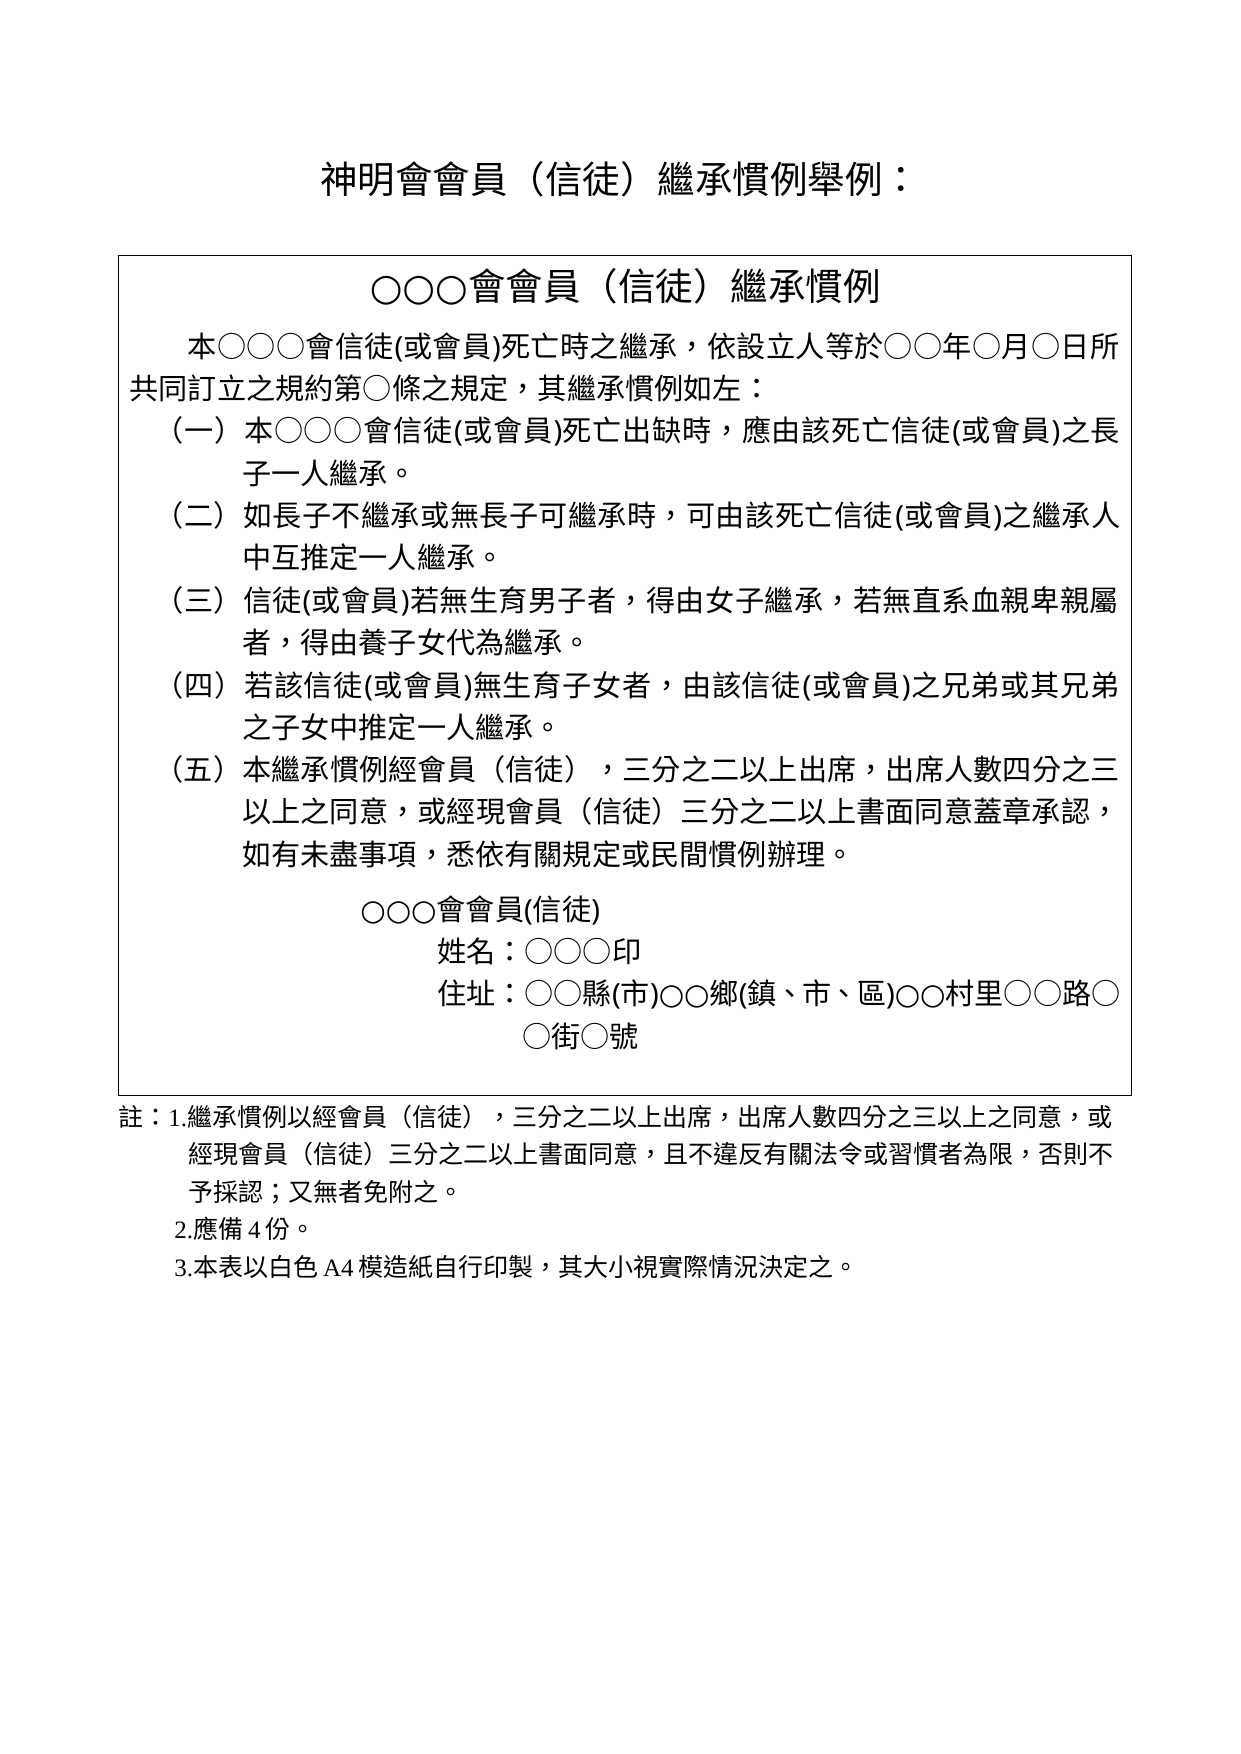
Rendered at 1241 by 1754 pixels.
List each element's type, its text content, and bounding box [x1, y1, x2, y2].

text 神明會會員（信徒）繼承慣例舉例： [118, 150, 1122, 204]
text 3.本表以白色A4模造紙自行印製，其大小視實際情況決定之。 [174, 1246, 1122, 1284]
text 2.應備4份。 [174, 1209, 1122, 1246]
text 註：1.繼承慣例以經會員（信徒），三分之二以上出席，出席人數四分之三以上之同意，或經現會員（信徒）三分之二以上書面同意，且不違反有關法令或習慣者為限，否則不予採認；又無者免附之。 [118, 1096, 1122, 1209]
table_header ○○○會會員（信徒）繼承慣例 本○○○會信徒(或會員)死亡時之繼承，依設立人等於○○年○月○日所共同訂立之規約第○條之規定，其繼承慣例如左： （一）本○○○會信徒(或會員)死亡出缺時，應由該死亡信徒(或會員)之長子一人繼承。 （二）如長子不繼承或無長子可繼承時，可由該死亡信徒(或會員)之繼承人中互推定一人繼承。 （三）信徒(或會員)若無生育男子者，得由女子繼承，若無直系血親卑親屬者，得由養子女代為繼承。 （四）若該信徒(或會員)無生育子女者，由該信徒(或會員)之兄弟或其兄弟之子女中推定一人繼承。 （五）本繼承慣例經會員（信徒），三分之二以上出席，出席人數四分之三以上之同意，或經現會員（信徒）三分之二以上書面同意蓋章承認，如有未盡事項，悉依有關規定或民間慣例辦理。 ○○○會會員(信徒) 姓名：○○○印 住址：○○縣(市)○○鄉(鎮、市、區)○○村里○○路○○街○號 [119, 256, 1131, 1095]
